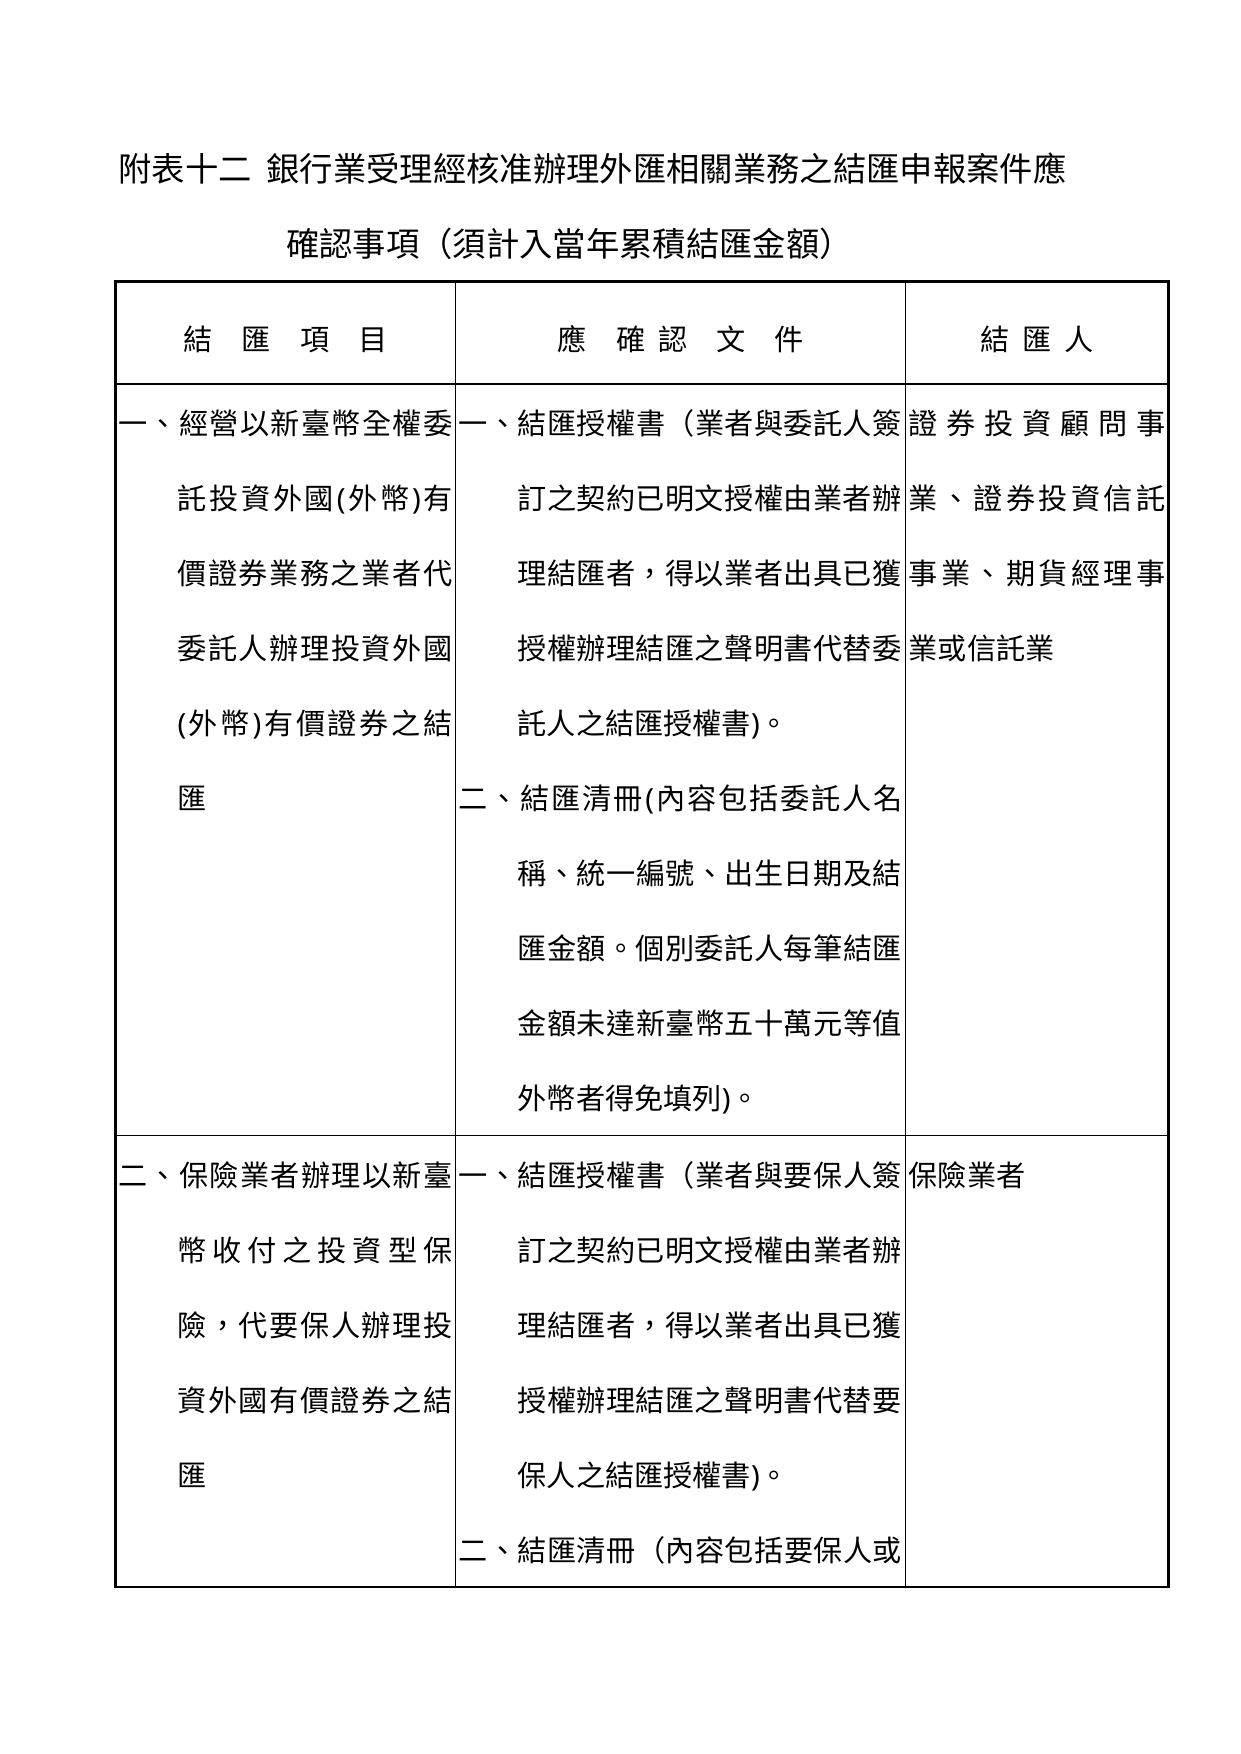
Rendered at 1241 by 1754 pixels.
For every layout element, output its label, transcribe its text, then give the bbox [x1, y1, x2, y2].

text 附表十二 銀行業受理經核准辦理外匯相關業務之結匯申報案件應確認事項（須計入當年累積結匯金額） [118, 130, 1092, 280]
table_cell 證券投資顧問事業、證券投資信託事業、期貨經理事業或信託業 [906, 385, 1167, 1134]
table_cell 一、結匯授權書（業者與要保人簽訂之契約已明文授權由業者辦理結匯者，得以業者出具已獲授權辦理結匯之聲明書代替要保人之結匯授權書)。 二、結匯清冊（內容包括要保人或 [456, 1136, 905, 1586]
table_header 應 確 認 文 件 [456, 283, 905, 383]
table_header 結 匯 項 目 [117, 283, 455, 383]
table_cell 一、經營以新臺幣全權委託投資外國(外幣)有價證券業務之業者代委託人辦理投資外國(外幣)有價證券之結匯 [117, 385, 455, 1134]
table_cell 二、保險業者辦理以新臺幣收付之投資型保險，代要保人辦理投資外國有價證券之結匯 [117, 1136, 455, 1586]
table_cell 保險業者 [906, 1136, 1167, 1586]
table_cell 一、結匯授權書（業者與委託人簽訂之契約已明文授權由業者辦理結匯者，得以業者出具已獲授權辦理結匯之聲明書代替委託人之結匯授權書)。 二、結匯清冊(內容包括委託人名稱、統一編號、出生日期及結匯金額。個別委託人每筆結匯金額未達新臺幣五十萬元等值外幣者得免填列)。 [456, 385, 905, 1134]
table_header 結 匯 人 [906, 283, 1167, 383]
